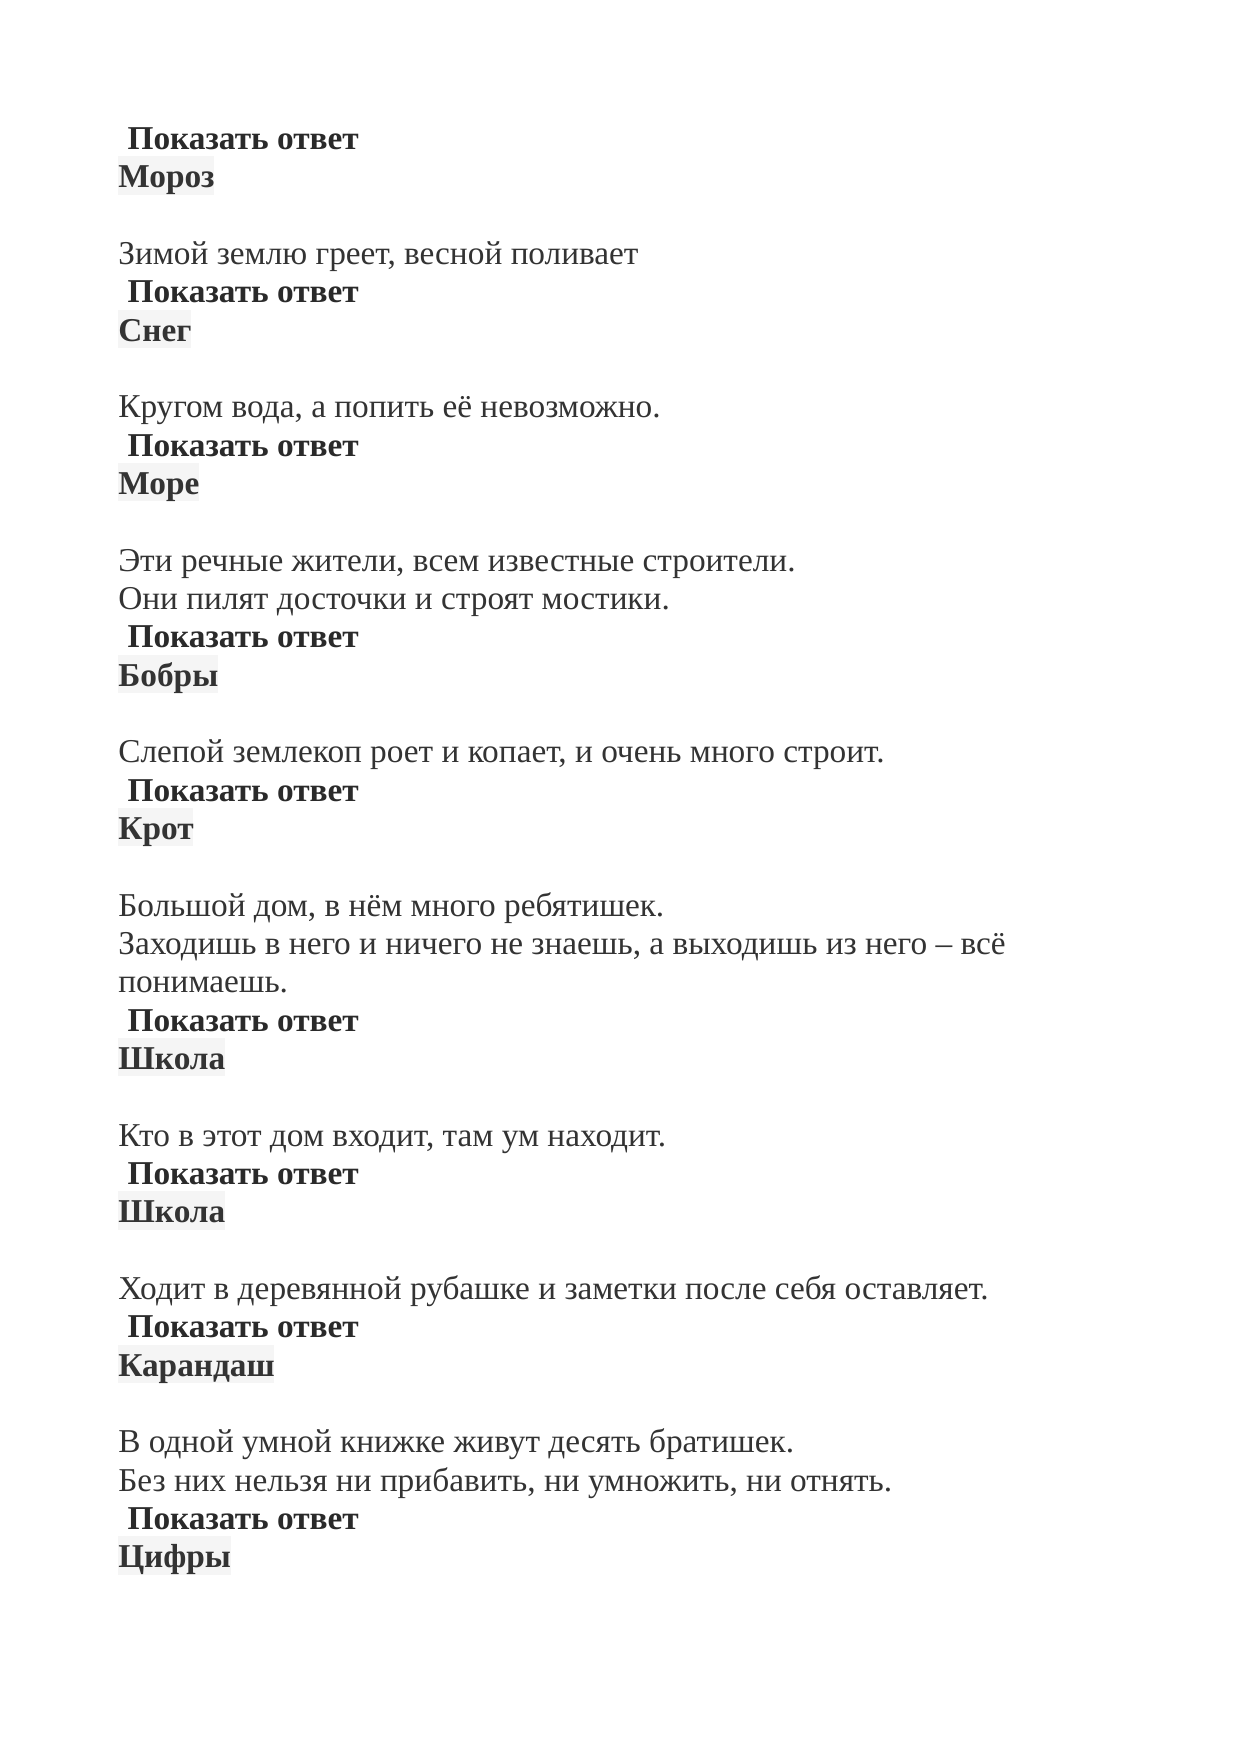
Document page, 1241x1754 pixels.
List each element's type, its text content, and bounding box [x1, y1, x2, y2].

text Слепой землекоп роет и копает, и очень много строит. [118, 731, 1122, 770]
text В одной умной книжке живут десять братишек. Без них нельзя ни прибавить, ни умножить, ни отнять. [118, 1421, 1122, 1498]
text Снег [118, 310, 1122, 348]
text Школа [118, 1038, 1122, 1076]
text Цифры [118, 1536, 1122, 1575]
text Показать ответ [127, 1306, 1122, 1345]
text Зимой землю греет, весной поливает [118, 233, 1122, 271]
text Показать ответ [127, 1000, 1122, 1038]
text Показать ответ [127, 425, 1122, 463]
text Море [118, 463, 1122, 501]
text Карандаш [118, 1345, 1122, 1383]
text Бобры [118, 655, 1122, 693]
text Эти речные жители, всем известные строители. Они пилят досточки и строят мостики. [118, 540, 1122, 616]
text Показать ответ [127, 118, 1122, 156]
text Мороз [118, 156, 1122, 195]
text Показать ответ [127, 616, 1122, 655]
text Крот [118, 808, 1122, 846]
text Кто в этот дом входит, там ум находит. [118, 1115, 1122, 1153]
text Показать ответ [127, 1153, 1122, 1191]
text Ходит в деревянной рубашке и заметки после себя оставляет. [118, 1268, 1122, 1306]
text Кругом вода, а попить её невозможно. [118, 386, 1122, 425]
text Показать ответ [127, 1498, 1122, 1536]
text Большой дом, в нём много ребятишек. Заходишь в него и ничего не знаешь, а выходишь из него – всё понимаешь. [118, 885, 1122, 1000]
text Показать ответ [127, 271, 1122, 310]
text Показать ответ [127, 770, 1122, 808]
text Школа [118, 1191, 1122, 1230]
